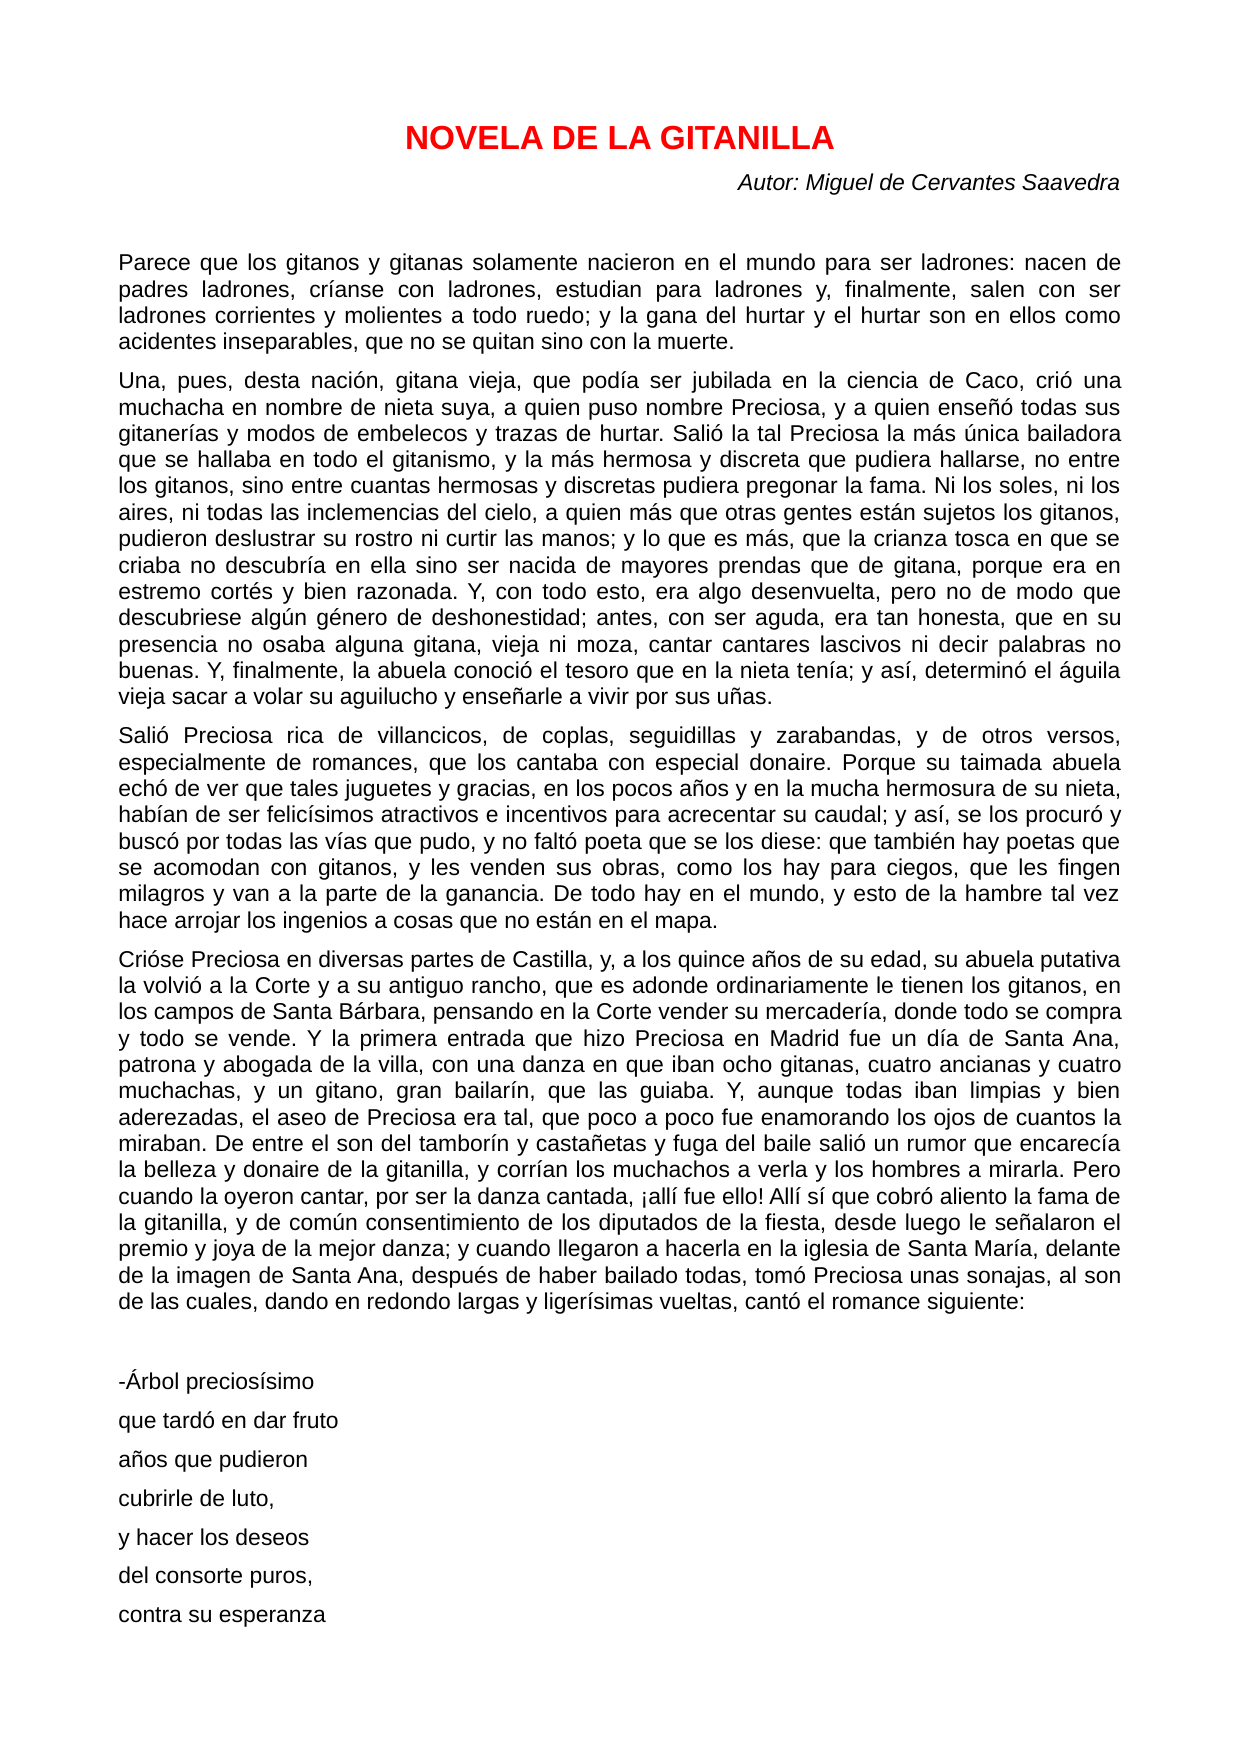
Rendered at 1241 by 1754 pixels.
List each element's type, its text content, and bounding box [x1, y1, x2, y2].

text del consorte puros, [118, 1562, 1111, 1589]
text años que pudieron [118, 1446, 1111, 1472]
text -Árbol preciosísimo [118, 1368, 1111, 1394]
text Crióse Preciosa en diversas partes de Castilla, y, a los quince años de su edad, su abuela putativa la volvió a la Corte y a su antiguo rancho, que es adonde ordinariamente le tienen los gitanos, en los campos de Santa Bárbara, pensando en la Corte vender su mercadería, donde todo se compra y todo se vende. Y la primera entrada que hizo Preciosa en Madrid fue un día de Santa Ana, patrona y abogada de la villa, con una danza en que iban ocho gitanas, cuatro ancianas y cuatro muchachas, y un gitano, gran bailarín, que las guiaba. Y, aunque todas iban limpias y bien aderezadas, el aseo de Preciosa era tal, que poco a poco fue enamorando los ojos de cuantos la miraban. De entre el son del tamborín y castañetas y fuga del baile salió un rumor que encarecía la belleza y donaire de la gitanilla, y corrían los muchachos a verla y los hombres a mirarla. Pero cuando la oyeron cantar, por ser la danza cantada, ¡allí fue ello! Allí sí que cobró aliento la fama de la gitanilla, y de común consentimiento de los diputados de la fiesta, desde luego le señalaron el premio y joya de la mejor danza; y cuando llegaron a hacerla en la iglesia de Santa María, delante de la imagen de Santa Ana, después de haber bailado todas, tomó Preciosa unas sonajas, al son de las cuales, dando en redondo largas y ligerísimas vueltas, cantó el romance siguiente: [118, 946, 1122, 1314]
text Una, pues, desta nación, gitana vieja, que podía ser jubilada en la ciencia de Caco, crió una muchacha en nombre de nieta suya, a quien puso nombre Preciosa, y a quien enseñó todas sus gitanerías y modos de embelecos y trazas de hurtar. Salió la tal Preciosa la más única bailadora que se hallaba en todo el gitanismo, y la más hermosa y discreta que pudiera hallarse, no entre los gitanos, sino entre cuantas hermosas y discretas pudiera pregonar la fama. Ni los soles, ni los aires, ni todas las inclemencias del cielo, a quien más que otras gentes están sujetos los gitanos, pudieron deslustrar su rostro ni curtir las manos; y lo que es más, que la crianza tosca en que se criaba no descubría en ella sino ser nacida de mayores prendas que de gitana, porque era en estremo cortés y bien razonada. Y, con todo esto, era algo desenvuelta, pero no de modo que descubriese algún género de deshonestidad; antes, con ser aguda, era tan honesta, que en su presencia no osaba alguna gitana, vieja ni moza, cantar cantares lascivos ni decir palabras no buenas. Y, finalmente, la abuela conoció el tesoro que en la nieta tenía; y así, determinó el águila vieja sacar a volar su aguilucho y enseñarle a vivir por sus uñas. [118, 367, 1122, 710]
text Salió Preciosa rica de villancicos, de coplas, seguidillas y zarabandas, y de otros versos, especialmente de romances, que los cantaba con especial donaire. Porque su taimada abuela echó de ver que tales juguetes y gracias, en los pocos años y en la mucha hermosura de su nieta, habían de ser felicísimos atractivos e incentivos para acrecentar su caudal; y así, se los procuró y buscó por todas las vías que pudo, y no faltó poeta que se los diese: que también hay poetas que se acomodan con gitanos, y les venden sus obras, como los hay para ciegos, que les fingen milagros y van a la parte de la ganancia. De todo hay en el mundo, y esto de la hambre tal vez hace arrojar los ingenios a cosas que no están en el mapa. [118, 722, 1122, 933]
text y hacer los deseos [118, 1524, 1111, 1550]
text contra su esperanza [118, 1601, 1111, 1628]
text que tardó en dar fruto [118, 1407, 1111, 1433]
text NOVELA DE LA GITANILLA [118, 118, 1122, 157]
text cubrirle de luto, [118, 1485, 1111, 1511]
text Parece que los gitanos y gitanas solamente nacieron en el mundo para ser ladrones: nacen de padres ladrones, críanse con ladrones, estudian para ladrones y, finalmente, salen con ser ladrones corrientes y molientes a todo ruedo; y la gana del hurtar y el hurtar son en ellos como acidentes inseparables, que no se quitan sino con la muerte. [118, 249, 1122, 354]
text Autor: Miguel de Cervantes Saavedra [118, 169, 1122, 195]
